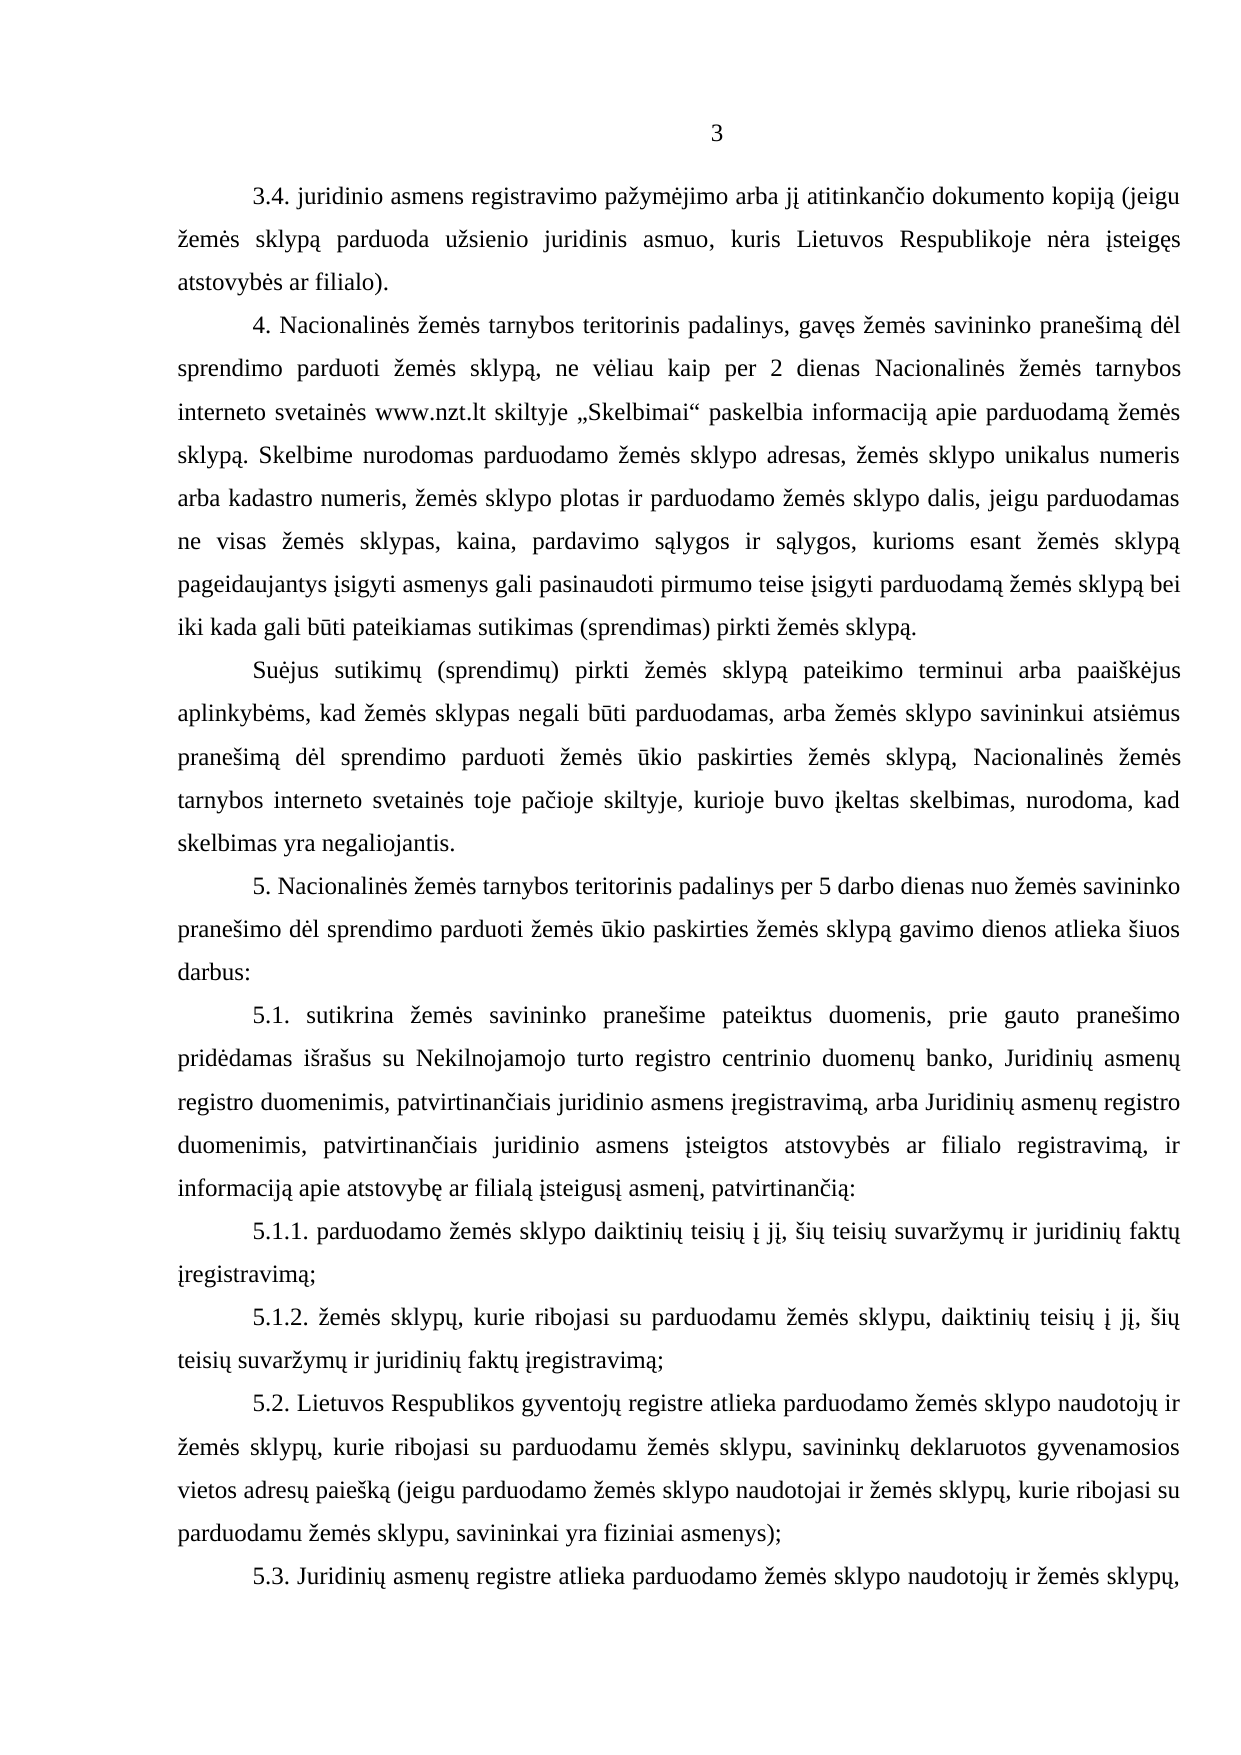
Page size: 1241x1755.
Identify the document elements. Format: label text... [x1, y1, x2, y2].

text 5.1.2. žemės sklypų, kurie ribojasi su parduodamu žemės sklypu, daiktinių teisių į jį, šių teisių suvaržymų ir juridinių faktų įregistravimą; [177, 1302, 1181, 1374]
text 5.2. Lietuvos Respublikos gyventojų registre atlieka parduodamo žemės sklypo naudotojų ir žemės sklypų, kurie ribojasi su parduodamu žemės sklypu, savininkų deklaruotos gyvenamosios vietos adresų paiešką (jeigu parduodamo žemės sklypo naudotojai ir žemės sklypų, kurie ribojasi su parduodamu žemės sklypu, savininkai yra fiziniai asmenys); [177, 1388, 1181, 1547]
text 3.4. juridinio asmens registravimo pažymėjimo arba jį atitinkančio dokumento kopiją (jeigu žemės sklypą parduoda užsienio juridinis asmuo, kuris Lietuvos Respublikoje nėra įsteigęs atstovybės ar filialo). [177, 181, 1181, 296]
text 5.1. sutikrina žemės savininko pranešime pateiktus duomenis, prie gauto pranešimo pridėdamas išrašus su Nekilnojamojo turto registro centrinio duomenų banko, Juridinių asmenų registro duomenimis, patvirtinančiais juridinio asmens įregistravimą, arba Juridinių asmenų registro duomenimis, patvirtinančiais juridinio asmens įsteigtos atstovybės ar filialo registravimą, ir informaciją apie atstovybę ar filialą įsteigusį asmenį, patvirtinančią: [177, 1000, 1181, 1202]
text 4. Nacionalinės žemės tarnybos teritorinis padalinys, gavęs žemės savininko pranešimą dėl sprendimo parduoti žemės sklypą, ne vėliau kaip per 2 dienas Nacionalinės žemės tarnybos interneto svetainės www.nzt.lt skiltyje „Skelbimai“ paskelbia informaciją apie parduodamą žemės sklypą. Skelbime nurodomas parduodamo žemės sklypo adresas, žemės sklypo unikalus numeris arba kadastro numeris, žemės sklypo plotas ir parduodamo žemės sklypo dalis, jeigu parduodamas ne visas žemės sklypas, kaina, pardavimo sąlygos ir sąlygos, kurioms esant žemės sklypą pageidaujantys įsigyti asmenys gali pasinaudoti pirmumo teise įsigyti parduodamą žemės sklypą bei iki kada gali būti pateikiamas sutikimas (sprendimas) pirkti žemės sklypą. [177, 310, 1181, 641]
text 5. Nacionalinės žemės tarnybos teritorinis padalinys per 5 darbo dienas nuo žemės savininko pranešimo dėl sprendimo parduoti žemės ūkio paskirties žemės sklypą gavimo dienos atlieka šiuos darbus: [177, 871, 1181, 986]
text Suėjus sutikimų (sprendimų) pirkti žemės sklypą pateikimo terminui arba paaiškėjus aplinkybėms, kad žemės sklypas negali būti parduodamas, arba žemės sklypo savininkui atsiėmus pranešimą dėl sprendimo parduoti žemės ūkio paskirties žemės sklypą, Nacionalinės žemės tarnybos interneto svetainės toje pačioje skiltyje, kurioje buvo įkeltas skelbimas, nurodoma, kad skelbimas yra negaliojantis. [177, 655, 1181, 857]
text 5.1.1. parduodamo žemės sklypo daiktinių teisių į jį, šių teisių suvaržymų ir juridinių faktų įregistravimą; [177, 1216, 1181, 1288]
text 5.3. Juridinių asmenų registre atlieka parduodamo žemės sklypo naudotojų ir žemės sklypų, [177, 1561, 1181, 1590]
